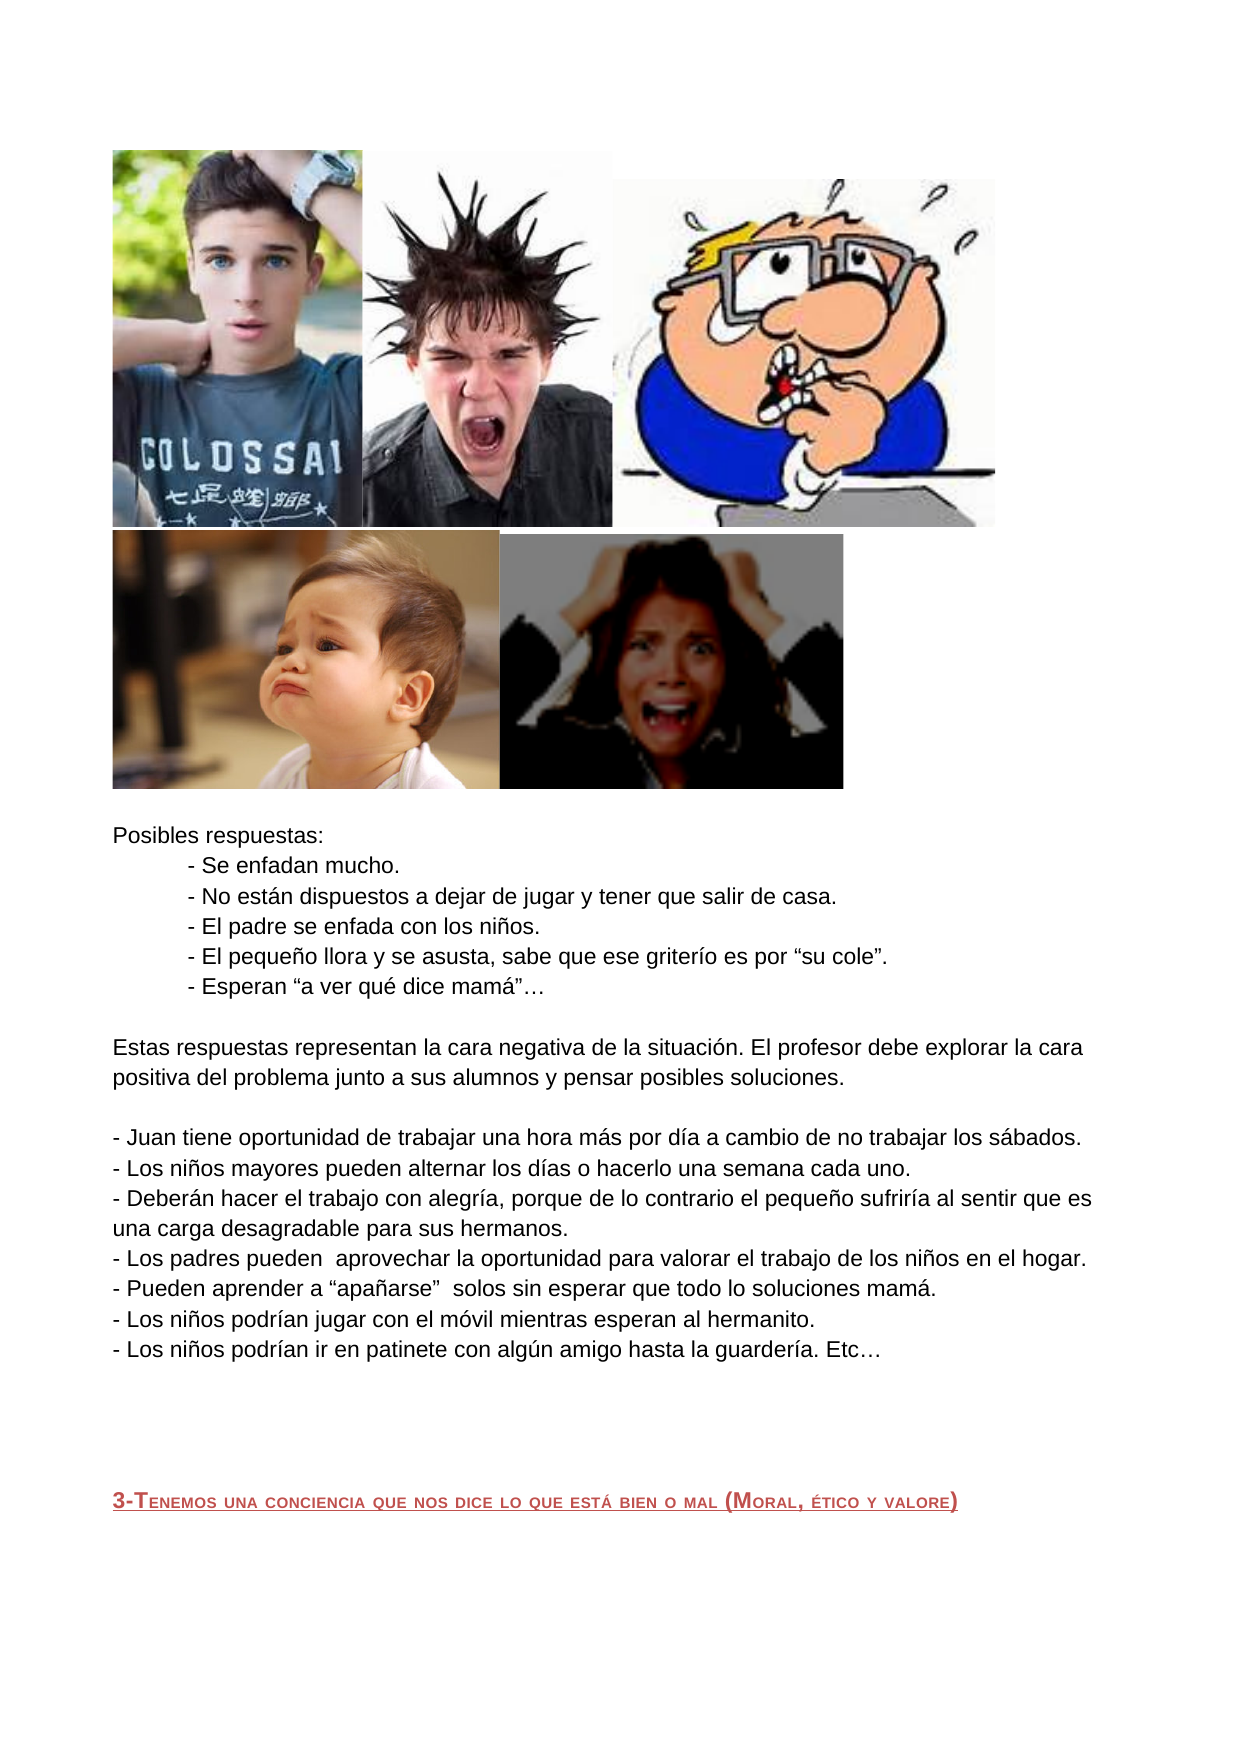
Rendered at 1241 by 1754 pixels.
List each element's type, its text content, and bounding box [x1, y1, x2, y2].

text - Juan tiene oportunidad de trabajar una hora más por día a cambio de no trabajar los sábados. - Los niños mayores pueden alternar los días o hacerlo una semana cada uno. - Deberán hacer el trabajo con alegría, porque de lo contrario el pequeño sufriría al sentir que es una carga desagradable para sus hermanos. - Los padres pueden aprovechar la oportunidad para valorar el trabajo de los niños en el hogar. - Pueden aprender a “apañarse” solos sin esperar que todo lo soluciones mamá. - Los niños podrían jugar con el móvil mientras esperan al hermanito. - Los niños podrían ir en patinete con algún amigo hasta la guardería. Etc… [112, 1094, 1128, 1362]
text Estas respuestas representan la cara negativa de la situación. El profesor debe explorar la cara positiva del problema junto a sus alumnos y pensar posibles soluciones. [112, 1034, 1128, 1090]
text Posibles respuestas: [112, 150, 1128, 849]
picture [112, 150, 996, 527]
picture [112, 530, 844, 789]
text 3-Tenemos una conciencia que nos dice lo que está bien o mal (Moral, ético y valore) [112, 1457, 1128, 1513]
text - Se enfadan mucho. - No están dispuestos a dejar de jugar y tener que salir de casa. - El padre se enfada con los niños. - El pequeño llora y se asusta, sabe que ese griterío es por “su cole”. - Esperan “a ver qué dice mamá”… [187, 852, 1128, 1000]
